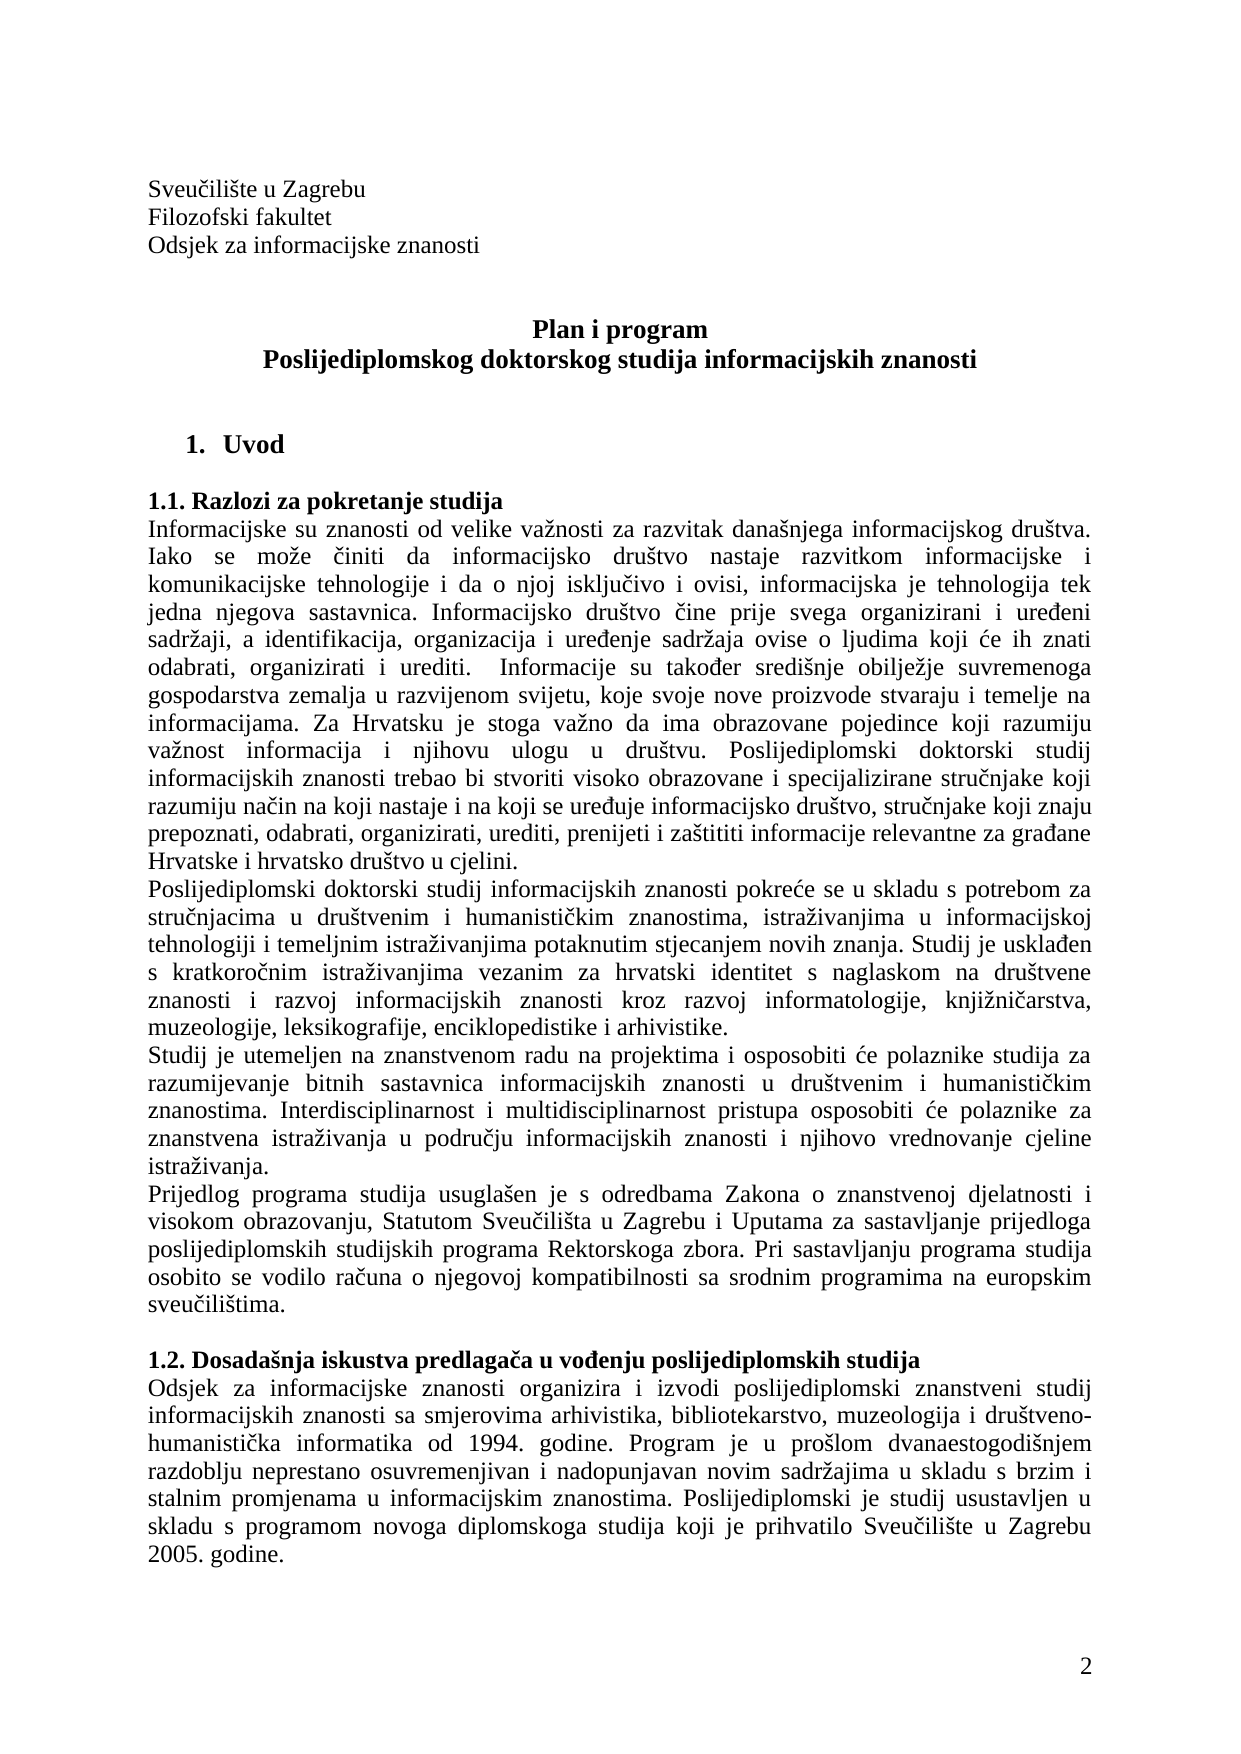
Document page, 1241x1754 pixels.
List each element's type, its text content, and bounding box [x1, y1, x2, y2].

text Odsjek za informacijske znanosti organizira i izvodi poslijediplomski znanstveni studij informacijskih znanosti sa smjerovima arhivistika, bibliotekarstvo, muzeologija i društveno-humanistička informatika od 1994. godine. Program je u prošlom dvanaestogodišnjem razdoblju neprestano osuvremenjivan i nadopunjavan novim sadržajima u skladu s brzim i stalnim promjenama u informacijskim znanostima. Poslijediplomski je studij usustavljen u skladu s programom novoga diplomskoga studija koji je prihvatilo Sveučilište u Zagrebu 2005. godine. [148, 1374, 1092, 1568]
text Filozofski fakultet [148, 203, 1092, 231]
text Sveučilište u Zagrebu [148, 175, 1092, 203]
text Prijedlog programa studija usuglašen je s odredbama Zakona o znanstvenoj djelatnosti i visokom obrazovanju, Statutom Sveučilišta u Zagrebu i Uputama za sastavljanje prijedloga poslijediplomskih studijskih programa Rektorskoga zbora. Pri sastavljanju programa studija osobito se vodilo računa o njegovoj kompatibilnosti sa srodnim programima na europskim sveučilištima. [148, 1180, 1092, 1318]
text Poslijediplomski doktorski studij informacijskih znanosti pokreće se u skladu s potrebom za stručnjacima u društvenim i humanističkim znanostima, istraživanjima u informacijskoj tehnologiji i temeljnim istraživanjima potaknutim stjecanjem novih znanja. Studij je usklađen s kratkoročnim istraživanjima vezanim za hrvatski identitet s naglaskom na društvene znanosti i razvoj informacijskih znanosti kroz razvoj informatologije, knjižničarstva, muzeologije, leksikografije, enciklopedistike i arhivistike. [148, 875, 1092, 1041]
text Odsjek za informacijske znanosti [148, 231, 1092, 258]
text Studij je utemeljen na znanstvenom radu na projektima i osposobiti će polaznike studija za razumijevanje bitnih sastavnica informacijskih znanosti u društvenim i humanističkim znanostima. Interdisciplinarnost i multidisciplinarnost pristupa osposobiti će polaznike za znanstvena istraživanja u području informacijskih znanosti i njihovo vrednovanje cjeline istraživanja. [148, 1041, 1092, 1180]
text 1.2. Dosadašnja iskustva predlagača u vođenju poslijediplomskih studija [148, 1346, 1092, 1374]
text Informacijske su znanosti od velike važnosti za razvitak današnjega informacijskog društva. Iako se može činiti da informacijsko društvo nastaje razvitkom informacijske i komunikacijske tehnologije i da o njoj isključivo i ovisi, informacijska je tehnologija tek jedna njegova sastavnica. Informacijsko društvo čine prije svega organizirani i uređeni sadržaji, a identifikacija, organizacija i uređenje sadržaja ovise o ljudima koji će ih znati odabrati, organizirati i urediti. Informacije su također središnje obilježje suvremenoga gospodarstva zemalja u razvijenom svijetu, koje svoje nove proizvode stvaraju i temelje na informacijama. Za Hrvatsku je stoga važno da ima obrazovane pojedince koji razumiju važnost informacija i njihovu ulogu u društvu. Poslijediplomski doktorski studij informacijskih znanosti trebao bi stvoriti visoko obrazovane i specijalizirane stručnjake koji razumiju način na koji nastaje i na koji se uređuje informacijsko društvo, stručnjake koji znaju prepoznati, odabrati, organizirati, urediti, prenijeti i zaštititi informacije relevantne za građane Hrvatske i hrvatsko društvo u cjelini. [148, 515, 1092, 875]
list Uvod [185, 429, 1092, 459]
text Poslijediplomskog doktorskog studija informacijskih znanosti [148, 344, 1092, 374]
text Plan i program [148, 314, 1092, 344]
text 1.1. Razlozi za pokretanje studija [148, 487, 1092, 515]
